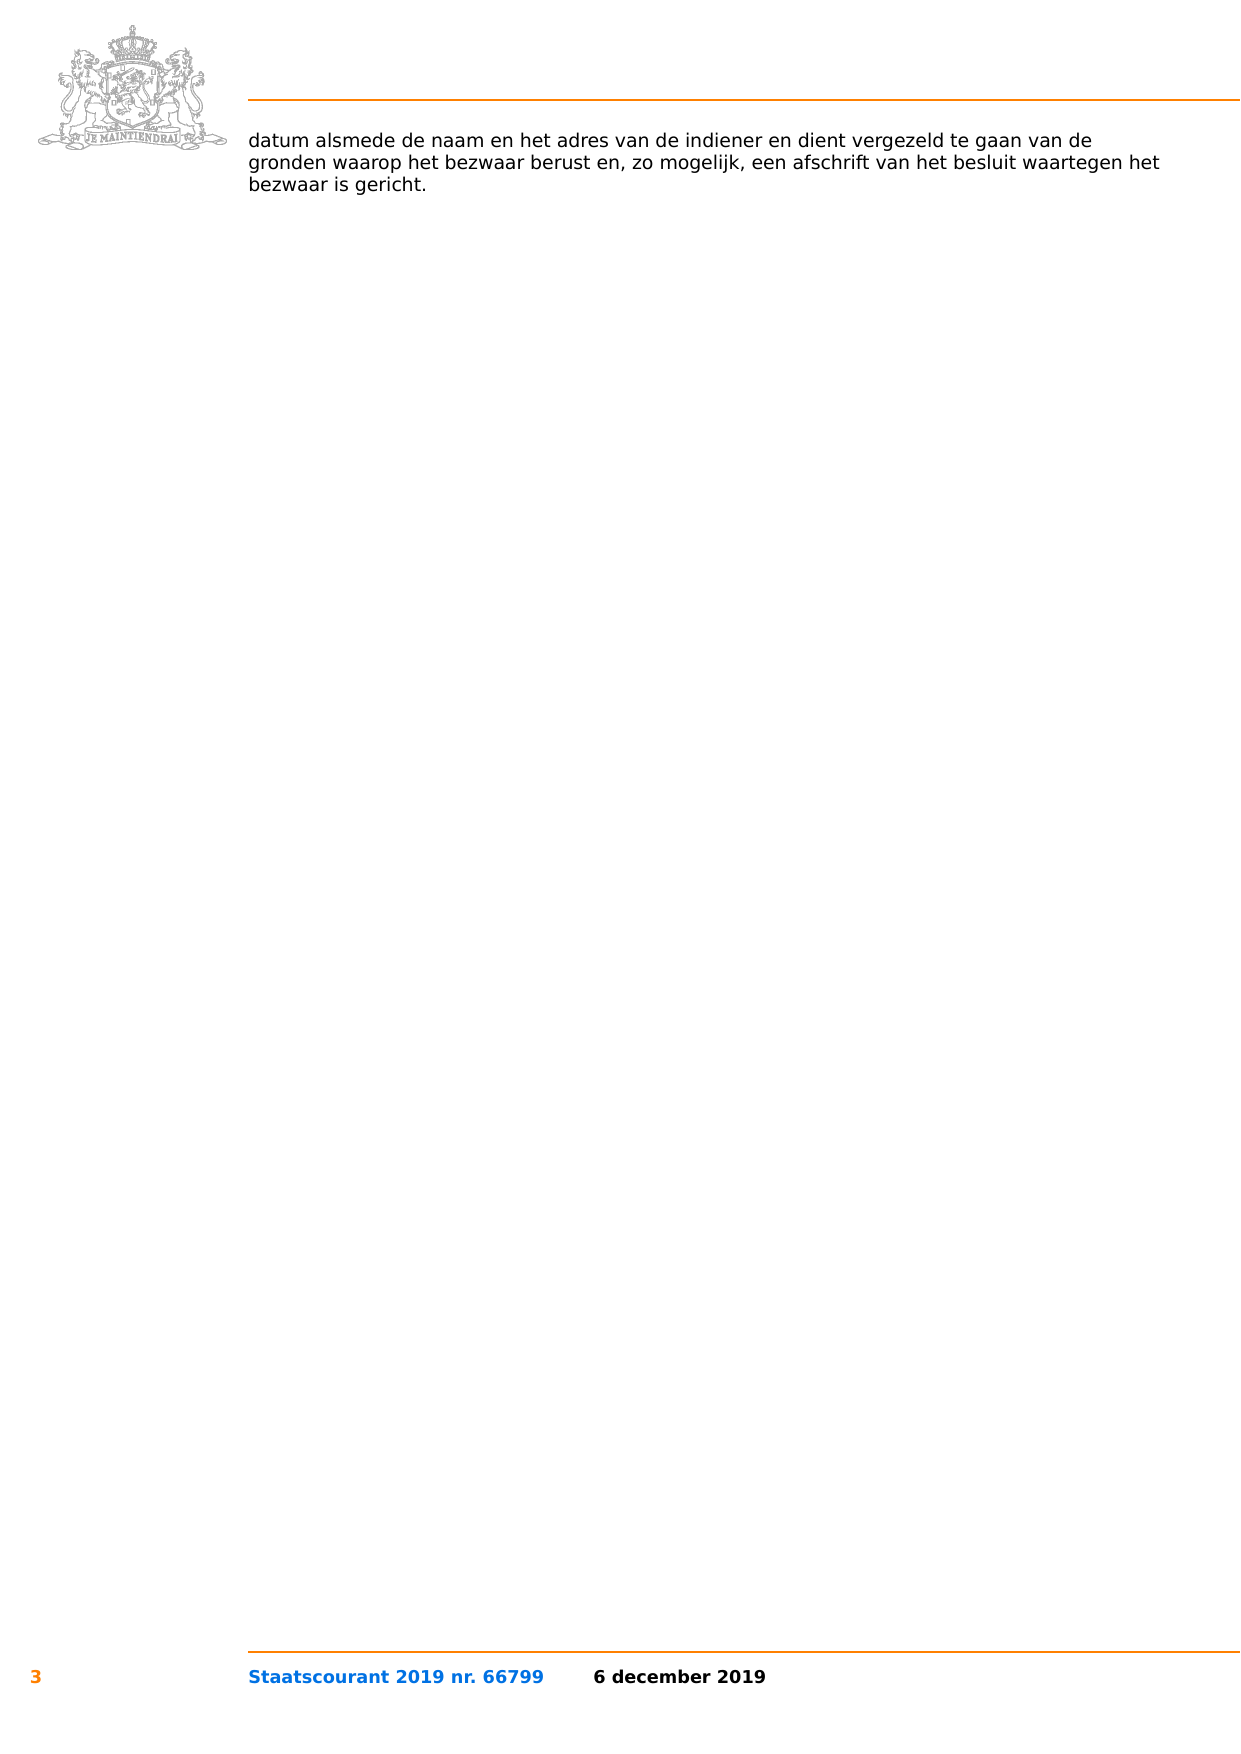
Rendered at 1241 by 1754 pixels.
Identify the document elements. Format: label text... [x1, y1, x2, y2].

text datum alsmede de naam en het adres van de indiener en dient vergezeld te gaan van de gronden waarop het bezwaar berust en, zo mogelijk, een afschrift van het besluit waartegen het bezwaar is gericht. [248, 130, 1163, 196]
picture [38, 25, 227, 150]
